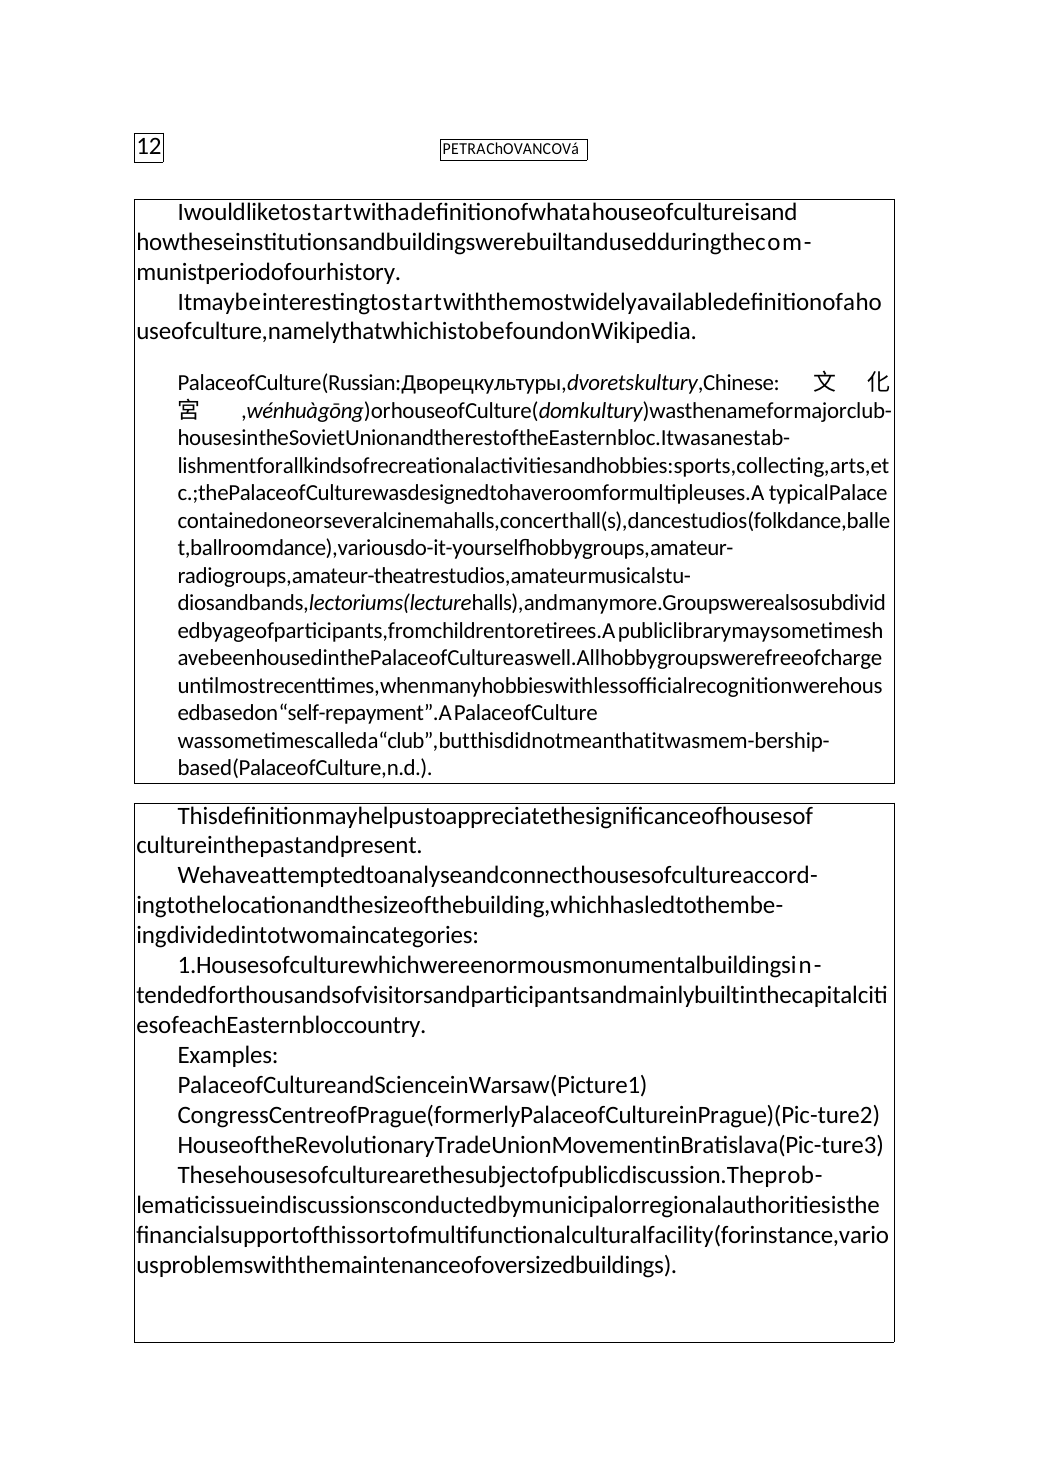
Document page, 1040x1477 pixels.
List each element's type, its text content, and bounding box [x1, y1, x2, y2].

text HouseoftheRevolutionaryTradeUnionMovementinBratislava(Pic-ture3) [136, 1130, 892, 1160]
text 1.Housesofculturewhichwereenormousmonumentalbuildingsin-tendedforthousandsofvisitorsandparticipantsandmainlybuiltinthecapitalcitiesofeachEasternbloccountry. [136, 950, 892, 1040]
text CongressCentreofPrague(formerlyPalaceofCultureinPrague)(Pic-ture2) [136, 1100, 892, 1130]
text Thisdefinitionmayhelpustoappreciatethesignificanceofhousesof [136, 804, 894, 830]
text Wehaveattemptedtoanalyseandconnecthousesofcultureaccord-ingtothelocationandthesizeofthebuilding,whichhasledtothembe-ingdividedintotwomaincategories: [136, 860, 892, 950]
text Itmaybeinterestingtostartwiththemostwidelyavailabledefinitionofahouseofculture,namelythatwhichistobefoundonWikipedia. [136, 286, 892, 346]
text PETRAChOVANCOVá [442, 140, 587, 158]
text 12 [136, 134, 163, 160]
text PalaceofCultureandScienceinWarsaw(Picture1) [177, 1070, 894, 1100]
text cultureinthepastandpresent. [136, 830, 894, 860]
text Examples: [177, 1040, 894, 1070]
text Thesehousesofculturearethesubjectofpublicdiscussion.Theprob-lematicissueindiscussionsconductedbymunicipalorregionalauthoritiesisthefinancialsupportofthissortofmultifunctionalculturalfacility(forinstance,variousproblemswiththemaintenanceofoversizedbuildings). [136, 1160, 892, 1279]
text PalaceofCulture(Russian:Дворецкультуры,dvoretskultury,Chinese:文化宮,wénhuàgōng)orhouseofCulture(domkultury)wasthenameformajorclub-housesintheSovietUnionandtherestoftheEasternbloc.Itwasanestab-lishmentforallkindsofrecreationalactivitiesandhobbies:sports,collecting,arts,etc.;thePalaceofCulturewasdesignedtohaveroomformultipleuses.AtypicalPalacecontainedoneorseveralcinemahalls,concerthall(s),dancestudios(folkdance,ballet,ballroomdance),variousdo-it-yourselfhobbygroups,amateur-radiogroups,amateur-theatrestudios,amateurmusicalstu-diosandbands,lectoriums(lecturehalls),andmanymore.Groupswerealsosubdividedbyageofparticipants,fromchildrentoretirees.ApubliclibrarymaysometimeshavebeenhousedinthePalaceofCultureaswell.Allhobbygroupswerefreeofchargeuntilmostrecenttimes,whenmanyhobbieswithlessofficialrecognitionwerehousedbasedon“self-repayment”.APalaceofCulture wassometimescalleda“club”,butthisdidnotmeanthatitwasmem-bership-based(PalaceofCulture,n.d.). [177, 368, 892, 781]
text howtheseinstitutionsandbuildingswerebuiltandusedduringthecom-munistperiodofourhistory. [136, 226, 892, 286]
text Iwouldliketostartwithadefinitionofwhatahouseofcultureisand [136, 200, 894, 226]
